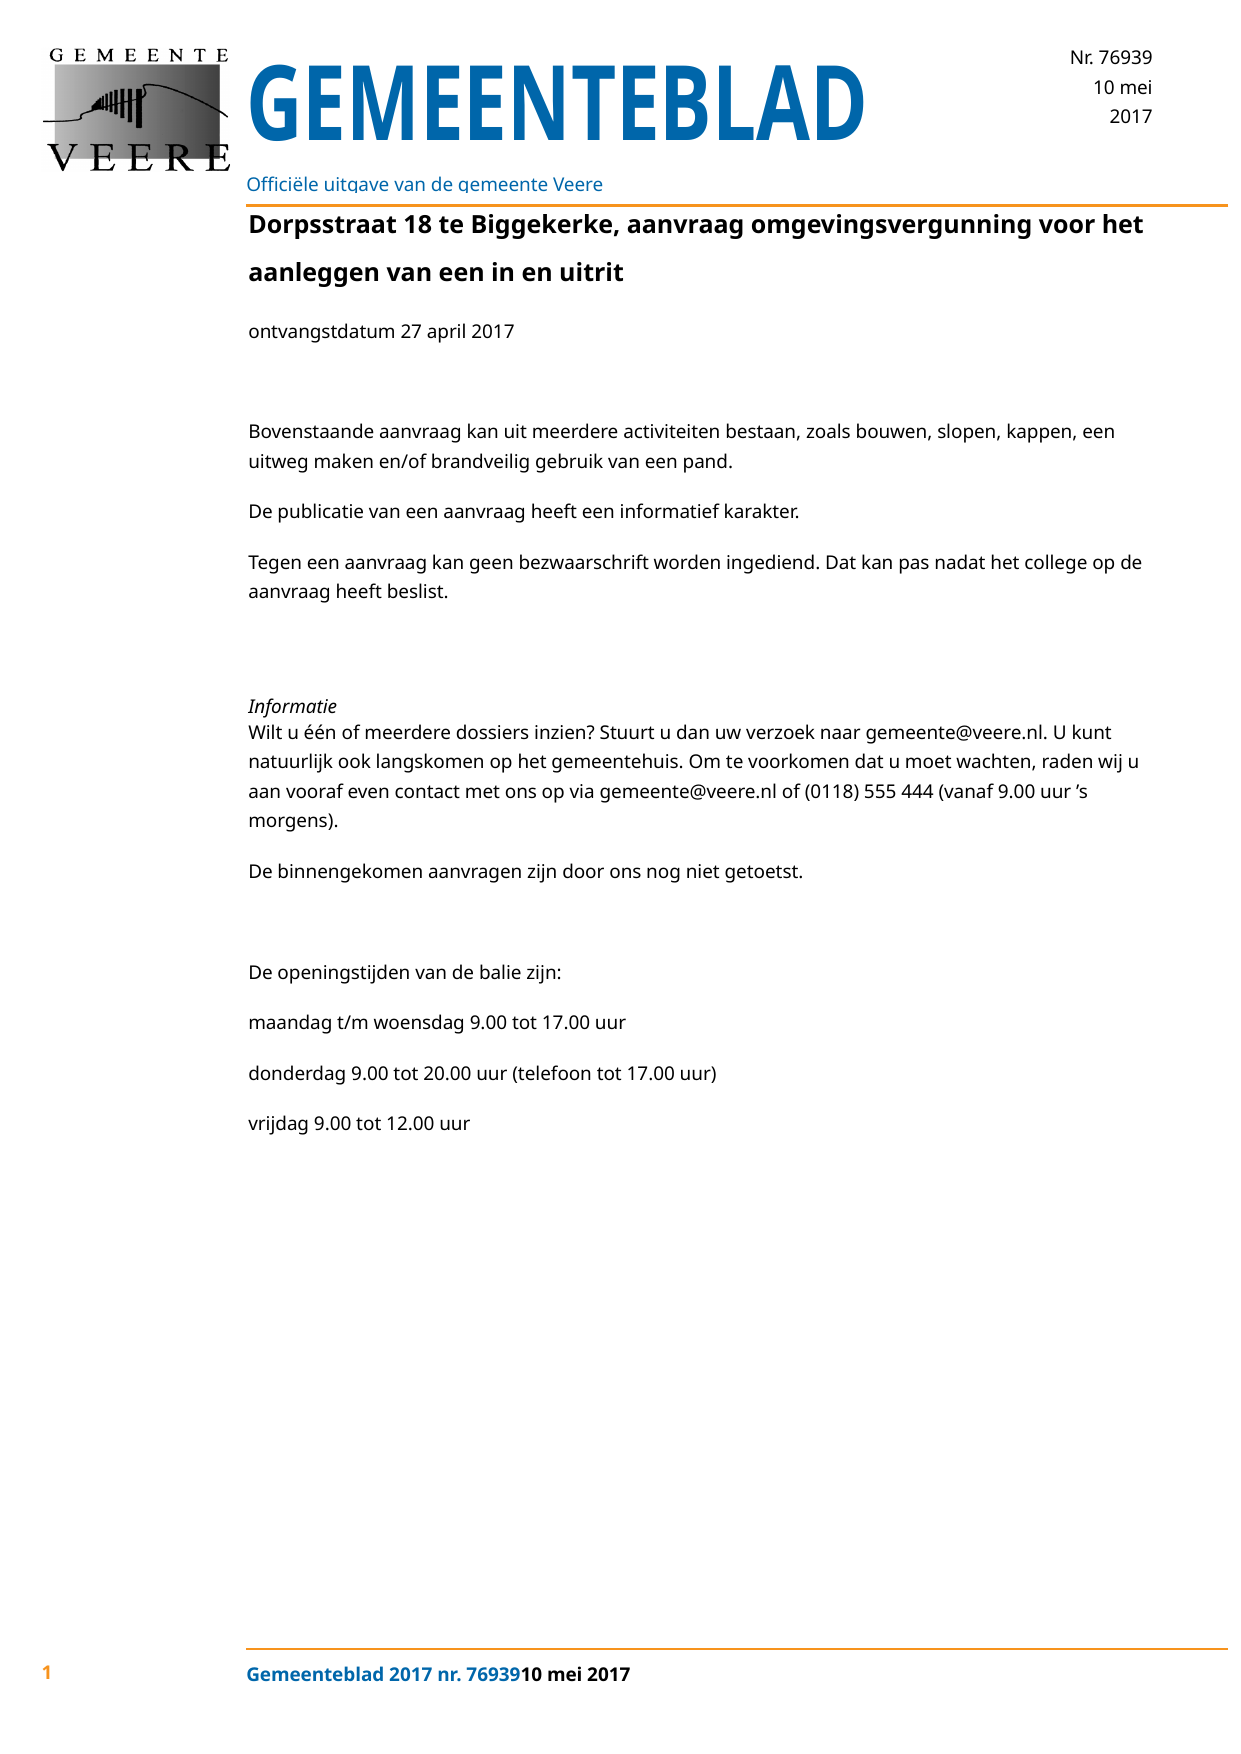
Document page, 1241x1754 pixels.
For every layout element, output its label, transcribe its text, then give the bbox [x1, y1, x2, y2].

text vrijdag 9.00 tot 12.00 uur [248, 1110, 1152, 1136]
text Tegen een aanvraag kan geen bezwaarschrift worden ingediend. Dat kan pas nadat het college op de aanvraag heeft beslist. [248, 549, 1152, 604]
text ontvangstdatum 27 april 2017 [248, 318, 1152, 344]
text maandag t/m woensdag 9.00 tot 17.00 uur [248, 1009, 1152, 1035]
text Bovenstaande aanvraag kan uit meerdere activiteiten bestaan, zoals bouwen, slopen, kappen, een uitweg maken en/of brandveilig gebruik van een pand. [248, 419, 1152, 474]
text De binnengekomen aanvragen zijn door ons nog niet getoetst. [248, 858, 1152, 884]
text De openingstijden van de balie zijn: [248, 959, 1152, 984]
text donderdag 9.00 tot 20.00 uur (telefoon tot 17.00 uur) [248, 1060, 1152, 1085]
text Dorpsstraat 18 te Biggekerke, aanvraag omgevingsvergunning voor het aanleggen van een in en uitrit [248, 207, 1152, 288]
text Wilt u één of meerdere dossiers inzien? Stuurt u dan uw verzoek naar gemeente@veere.nl. U kunt natuurlijk ook langskomen op het gemeentehuis. Om te voorkomen dat u moet wachten, raden wij u aan vooraf even contact met ons op via gemeente@veere.nl of (0118) 555 444 (vanaf 9.00 uur ’s morgens). [248, 719, 1152, 833]
text De publicatie van een aanvraag heeft een informatief karakter. [248, 499, 1152, 524]
text Informatie [248, 693, 1152, 719]
picture [41, 47, 231, 172]
